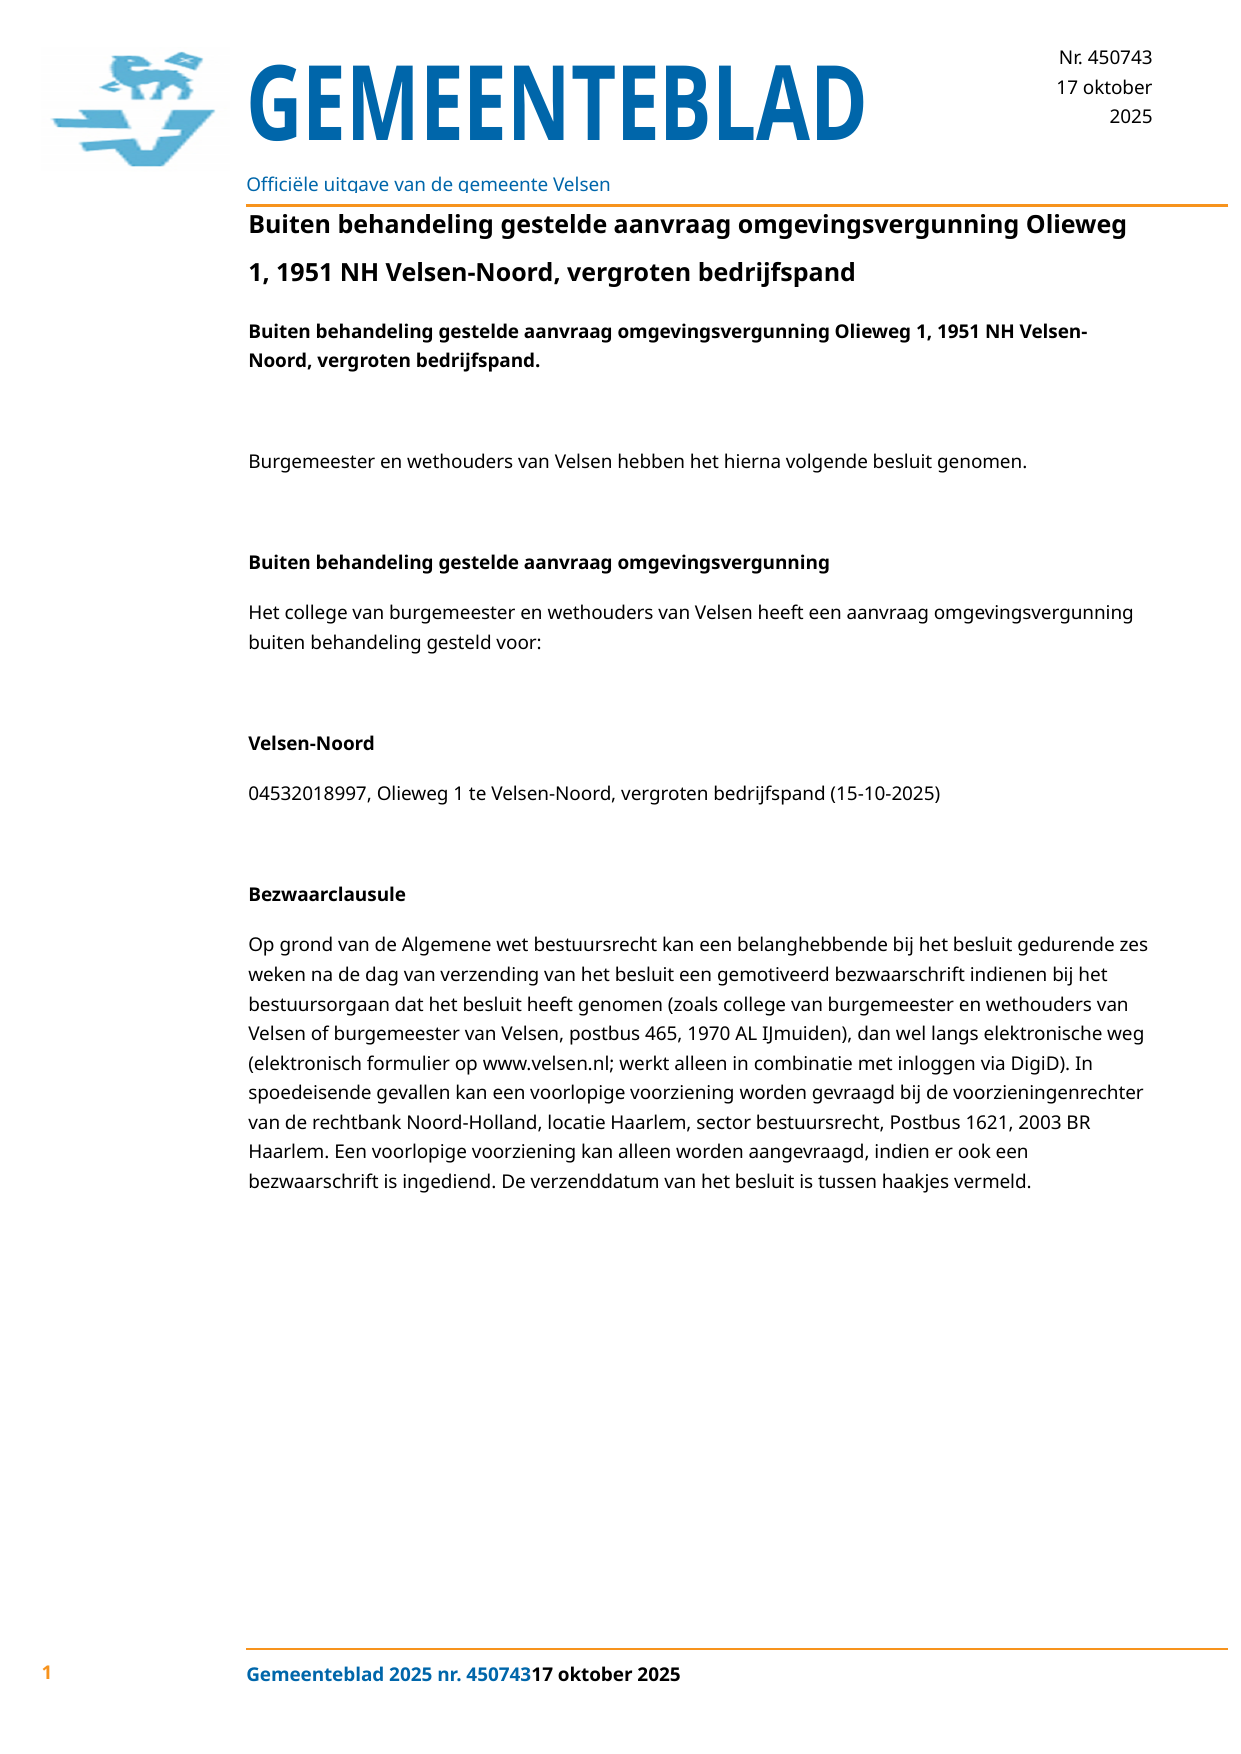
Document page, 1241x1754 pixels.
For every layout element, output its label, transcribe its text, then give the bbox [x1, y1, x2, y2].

text Op grond van de Algemene wet bestuursrecht kan een belanghebbende bij het besluit gedurende zes weken na de dag van verzending van het besluit een gemotiveerd bezwaarschrift indienen bij het bestuursorgaan dat het besluit heeft genomen (zoals college van burgemeester en wethouders van Velsen of burgemeester van Velsen, postbus 465, 1970 AL IJmuiden), dan wel langs elektronische weg (elektronisch formulier op www.velsen.nl; werkt alleen in combinatie met inloggen via DigiD). In spoedeisende gevallen kan een voorlopige voorziening worden gevraagd bij de voorzieningenrechter van de rechtbank Noord-Holland, locatie Haarlem, sector bestuursrecht, Postbus 1621, 2003 BR Haarlem. Een voorlopige voorziening kan alleen worden aangevraagd, indien er ook een bezwaarschrift is ingediend. De verzenddatum van het besluit is tussen haakjes vermeld. [248, 932, 1152, 1194]
text Buiten behandeling gestelde aanvraag omgevingsvergunning Olieweg 1, 1951 NH Velsen-Noord, vergroten bedrijfspand [248, 207, 1152, 288]
text Bezwaarclausule [248, 881, 1152, 907]
text Velsen-Noord [248, 730, 1152, 756]
text 04532018997, Olieweg 1 te Velsen-Noord, vergroten bedrijfspand (15-10-2025) [248, 780, 1152, 806]
text Het college van burgemeester en wethouders van Velsen heeft een aanvraag omgevingsvergunning buiten behandeling gesteld voor: [248, 599, 1152, 655]
text Burgemeester en wethouders van Velsen hebben het hierna volgende besluit genomen. [248, 448, 1152, 474]
text Buiten behandeling gestelde aanvraag omgevingsvergunning [248, 549, 1152, 575]
text Buiten behandeling gestelde aanvraag omgevingsvergunning Olieweg 1, 1951 NH Velsen-Noord, vergroten bedrijfspand. [248, 318, 1152, 373]
picture [41, 47, 231, 172]
